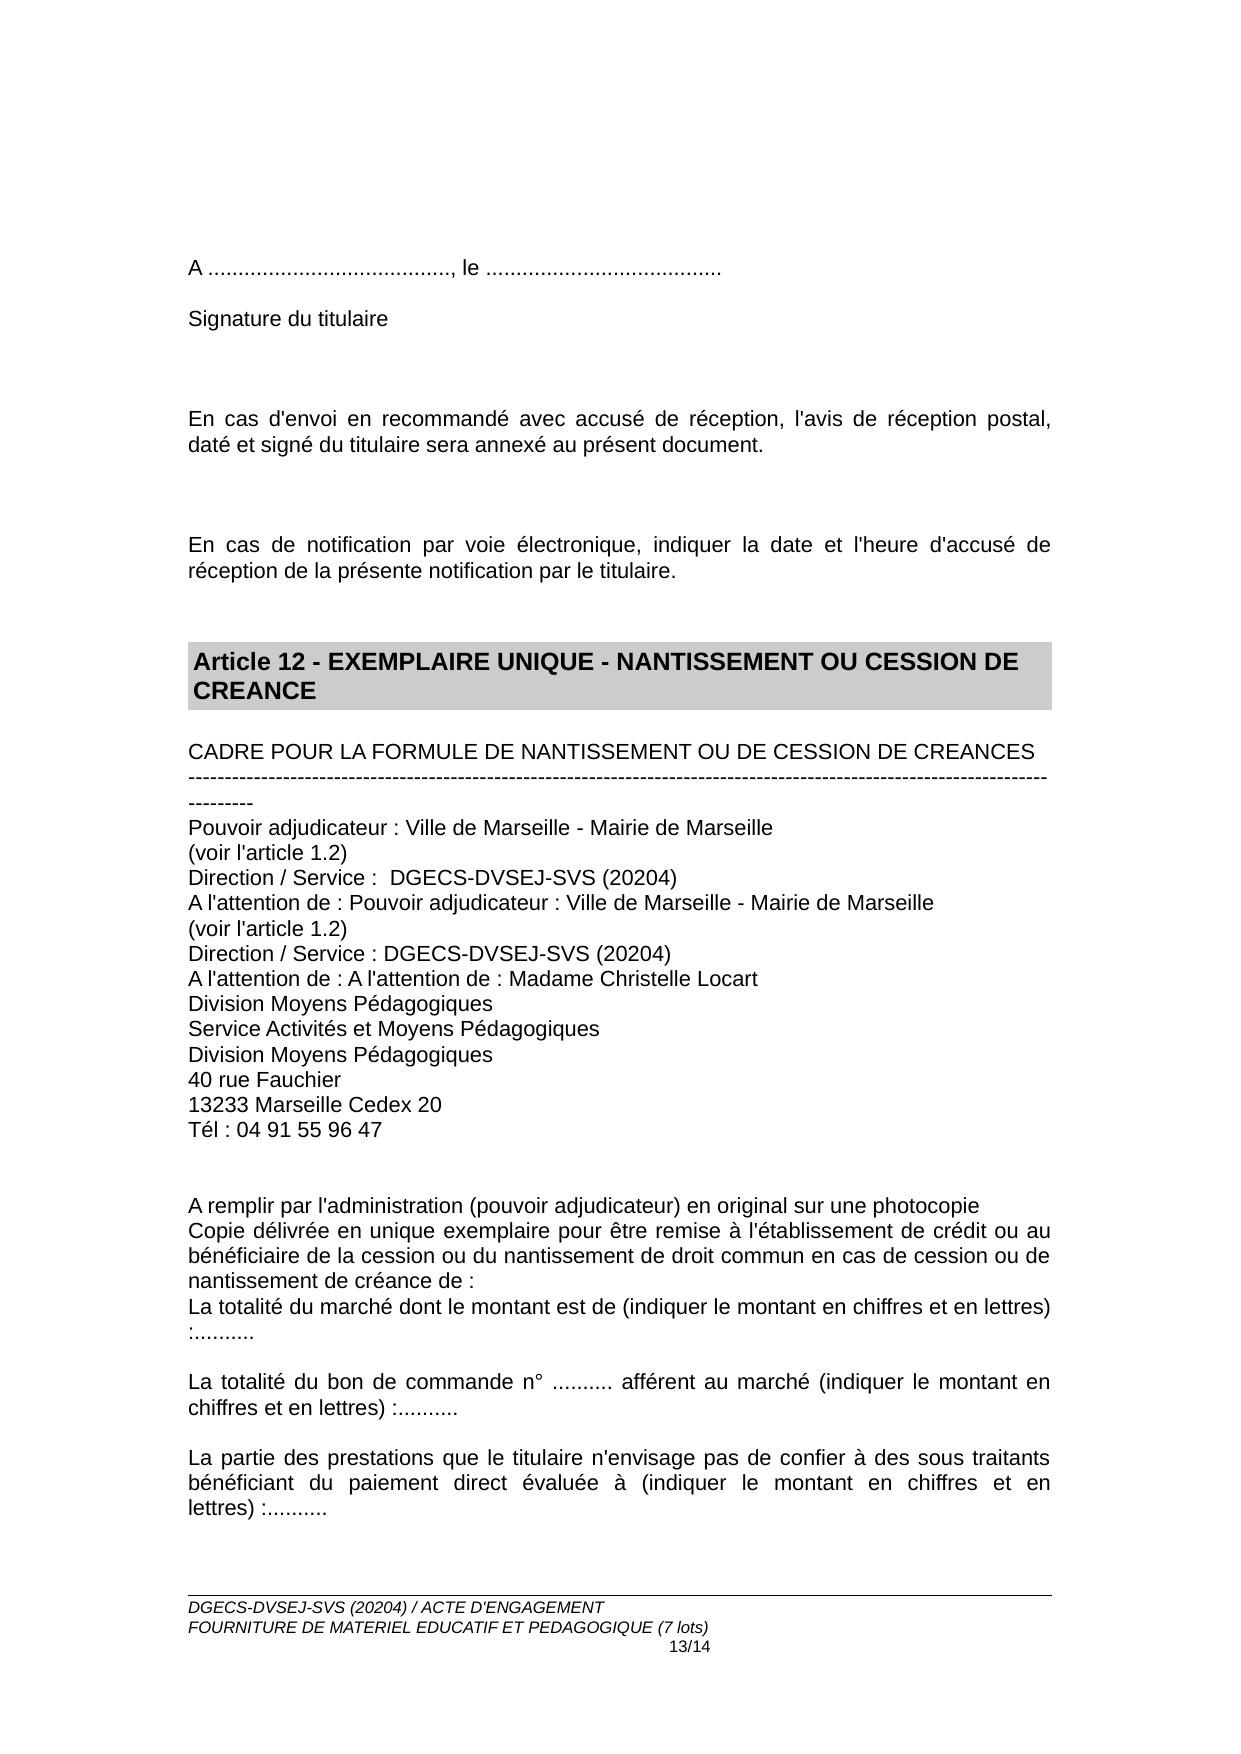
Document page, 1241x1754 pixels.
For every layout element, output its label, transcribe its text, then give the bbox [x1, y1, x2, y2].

text En cas d'envoi en recommandé avec accusé de réception, l'avis de réception postal, daté et signé du titulaire sera annexé au présent document. [188, 406, 1052, 457]
text 40 rue Fauchier [188, 1067, 1052, 1092]
text A l'attention de : Pouvoir adjudicateur : Ville de Marseille - Mairie de Marseille [188, 890, 1052, 915]
text La totalité du bon de commande n° .......... afférent au marché (indiquer le montant en chiffres et en lettres) :.......... [188, 1369, 1052, 1419]
text Division Moyens Pédagogiques [188, 1041, 1052, 1067]
text Service Activités et Moyens Pédagogiques [188, 1016, 1052, 1041]
text A remplir par l'administration (pouvoir adjudicateur) en original sur une photocopie [188, 1193, 1052, 1218]
text Signature du titulaire [188, 305, 1052, 331]
text A ........................................, le ....................................... [188, 255, 1052, 280]
text ------------------------------------------------------------------------------------------------------------------------------- [188, 764, 1052, 814]
text Tél : 04 91 55 96 47 [188, 1117, 1052, 1142]
text En cas de notification par voie électronique, indiquer la date et l'heure d'accusé de réception de la présente notification par le titulaire. [188, 532, 1052, 583]
text La partie des prestations que le titulaire n'envisage pas de confier à des sous traitants bénéficiant du paiement direct évaluée à (indiquer le montant en chiffres et en lettres) :.......... [188, 1445, 1052, 1520]
text 13233 Marseille Cedex 20 [188, 1092, 1052, 1117]
text A l'attention de : A l'attention de : Madame Christelle Locart [188, 966, 1052, 991]
text Copie délivrée en unique exemplaire pour être remise à l'établissement de crédit ou au bénéficiaire de la cession ou du nantissement de droit commun en cas de cession ou de nantissement de créance de : [188, 1218, 1052, 1293]
text CADRE POUR LA FORMULE DE NANTISSEMENT OU DE CESSION DE CREANCES [188, 739, 1052, 764]
text Division Moyens Pédagogiques [188, 991, 1052, 1016]
text (voir l'article 1.2) [188, 840, 1052, 865]
text Direction / Service : DGECS-DVSEJ-SVS (20204) [188, 941, 1052, 966]
text La totalité du marché dont le montant est de (indiquer le montant en chiffres et en lettres) :.......... [188, 1293, 1052, 1344]
text Direction / Service : DGECS-DVSEJ-SVS (20204) [188, 865, 1052, 890]
text Pouvoir adjudicateur : Ville de Marseille - Mairie de Marseille [188, 814, 1052, 840]
text (voir l'article 1.2) [188, 915, 1052, 941]
subtitle EXEMPLAIRE UNIQUE - NANTISSEMENT OU CESSION DE CREANCE [190, 644, 1050, 707]
